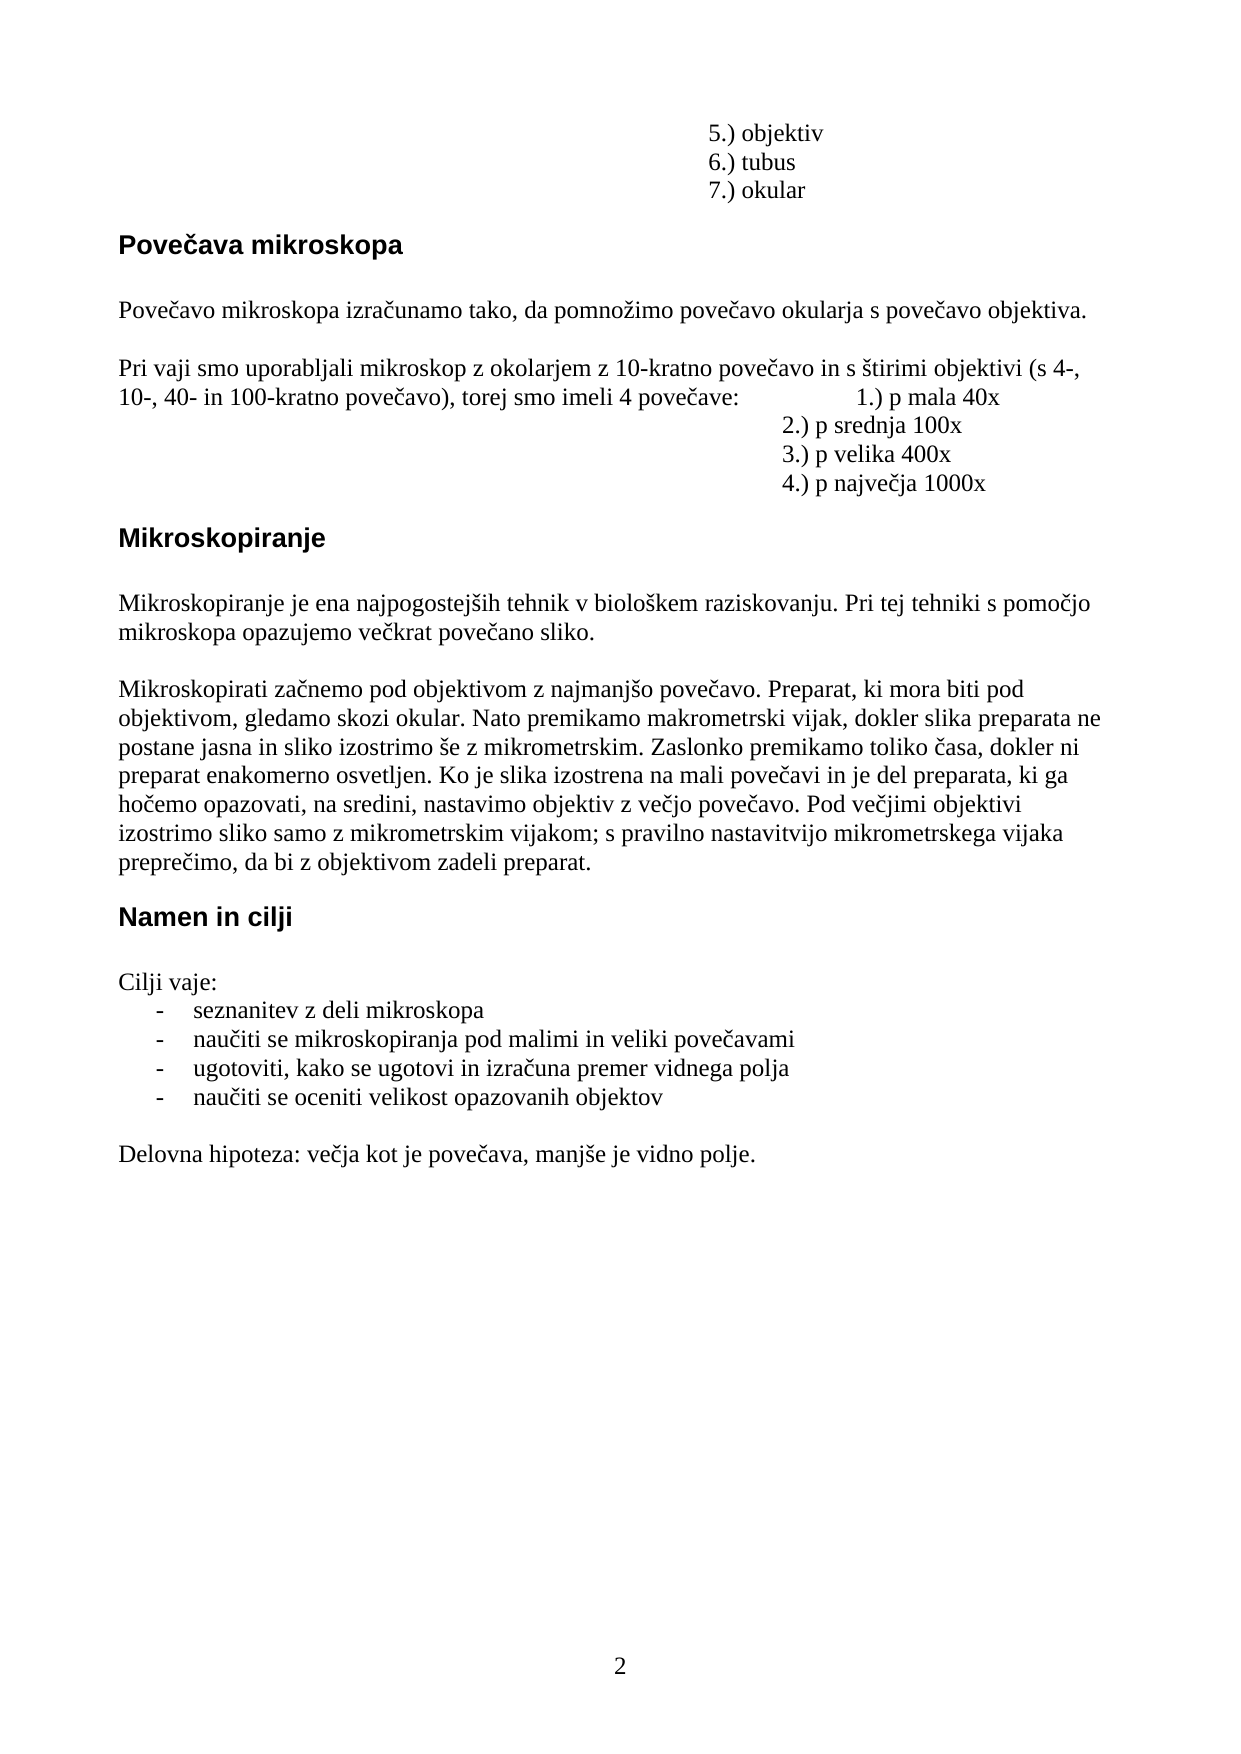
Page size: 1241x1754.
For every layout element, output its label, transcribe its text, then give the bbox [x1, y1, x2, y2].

text 3.) p velika 400x [118, 439, 1122, 468]
list ugotoviti, kako se ugotovi in izračuna premer vidnega polja [156, 1053, 1122, 1082]
text 6.) tubus [118, 147, 1122, 176]
subtitle Namen in cilji [118, 901, 1122, 932]
text Delovna hipoteza: večja kot je povečava, manjše je vidno polje. [118, 1139, 1122, 1168]
text 4.) p največja 1000x [118, 468, 1122, 497]
text 2.) p srednja 100x [118, 411, 1122, 439]
text 7.) okular [118, 176, 1122, 204]
subtitle Povečava mikroskopa [118, 229, 1122, 261]
list naučiti se mikroskopiranja pod malimi in veliki povečavami [156, 1024, 1122, 1053]
text Cilji vaje: [118, 967, 1122, 996]
list seznanitev z deli mikroskopa [156, 996, 1122, 1024]
text Pri vaji smo uporabljali mikroskop z okolarjem z 10-kratno povečavo in s štirimi objektivi (s 4-, 10-, 40- in 100-kratno povečavo), torej smo imeli 4 povečave: 1.) p mala 40x [118, 353, 1122, 411]
text Mikroskopirati začnemo pod objektivom z najmanjšo povečavo. Preparat, ki mora biti pod objektivom, gledamo skozi okular. Nato premikamo makrometrski vijak, dokler slika preparata ne postane jasna in sliko izostrimo še z mikrometrskim. Zaslonko premikamo toliko časa, dokler ni preparat enakomerno osvetljen. Ko je slika izostrena na mali povečavi in je del preparata, ki ga hočemo opazovati, na sredini, nastavimo objektiv z večjo povečavo. Pod večjimi objektivi izostrimo sliko samo z mikrometrskim vijakom; s pravilno nastavitvijo mikrometrskega vijaka preprečimo, da bi z objektivom zadeli preparat. [118, 674, 1122, 876]
text Mikroskopiranje je ena najpogostejših tehnik v biološkem raziskovanju. Pri tej tehniki s pomočjo mikroskopa opazujemo večkrat povečano sliko. [118, 588, 1122, 646]
text 5.) objektiv [118, 118, 1122, 147]
subtitle Mikroskopiranje [118, 522, 1122, 553]
list naučiti se oceniti velikost opazovanih objektov [156, 1082, 1122, 1111]
text Povečavo mikroskopa izračunamo tako, da pomnožimo povečavo okularja s povečavo objektiva. [118, 296, 1122, 324]
